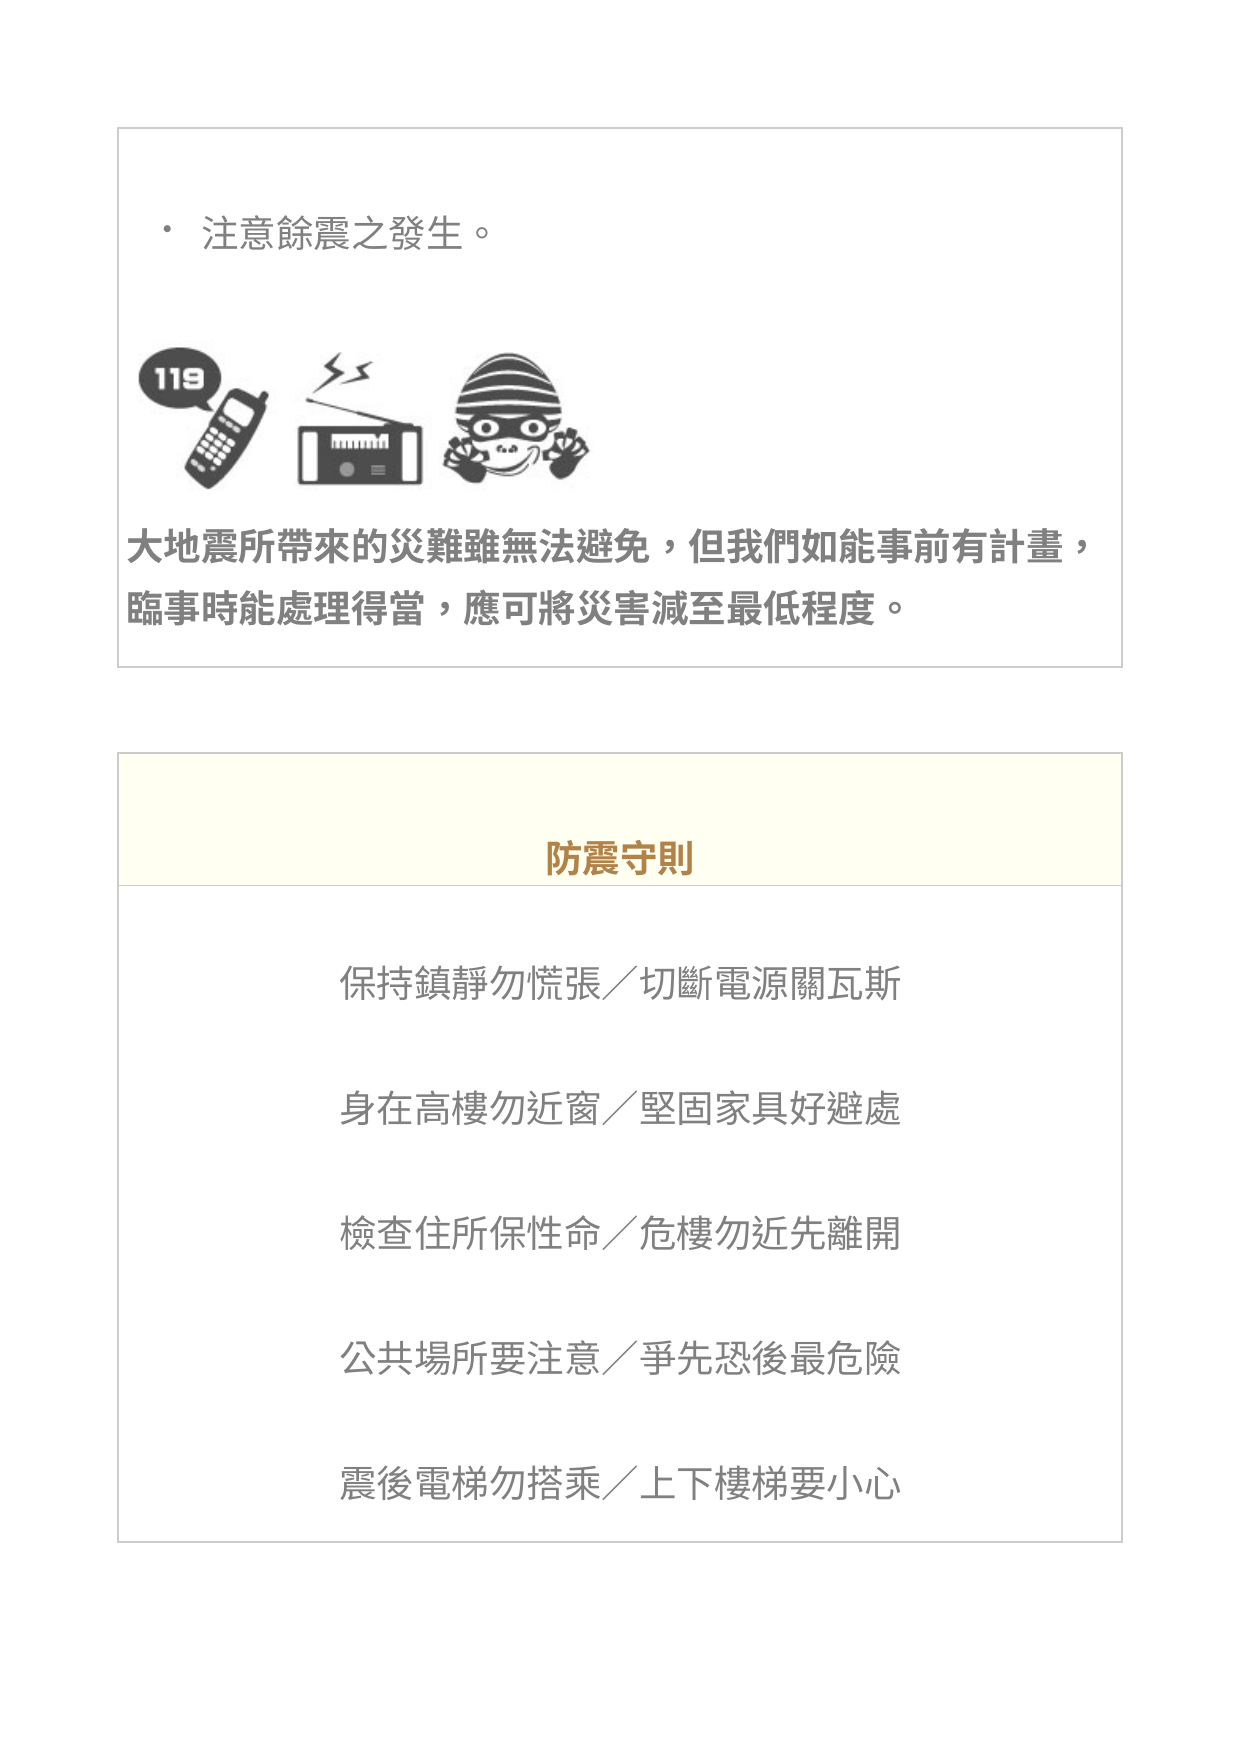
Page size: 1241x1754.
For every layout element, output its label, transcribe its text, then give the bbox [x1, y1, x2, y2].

table_cell 察看周圍的人是否受傷，如有必要，予以急救。 檢查家中水、電、瓦斯管線有無損害，如發現瓦斯管有損，輕輕將門、窗打開，立即離開並向有關權責單位報告。 打開收音機，收聽緊急情況指示及災情報導。 檢查房屋結構受損情況，儘速離開受損建築物，疏散時請使用樓梯。 儘可能穿著皮鞋、皮靴，以防震碎的玻璃及碎物弄傷。 保持救災道路暢通，徒步避難。 聽從緊急計畫人員的指示疏散。 遠離海灘、港口以防海嘯之侵襲。 地震災區，除非特准，請勿進入，並應嚴防歹徒趁機掠奪。 注意餘震之發生。 大地震所帶來的災難雖無法避免，但我們如能事前有計畫，臨事時能處理得當，應可將災害減至最低程度。 [119, 129, 1121, 666]
table_header 防震守則 [119, 754, 1121, 885]
table_cell 保持鎮靜勿慌張／切斷電源關瓦斯 身在高樓勿近窗／堅固家具好避處 檢查住所保性命／危樓勿近先離開 公共場所要注意／爭先恐後最危險 震後電梯勿搭乘／上下樓梯要小心 [119, 886, 1121, 1541]
